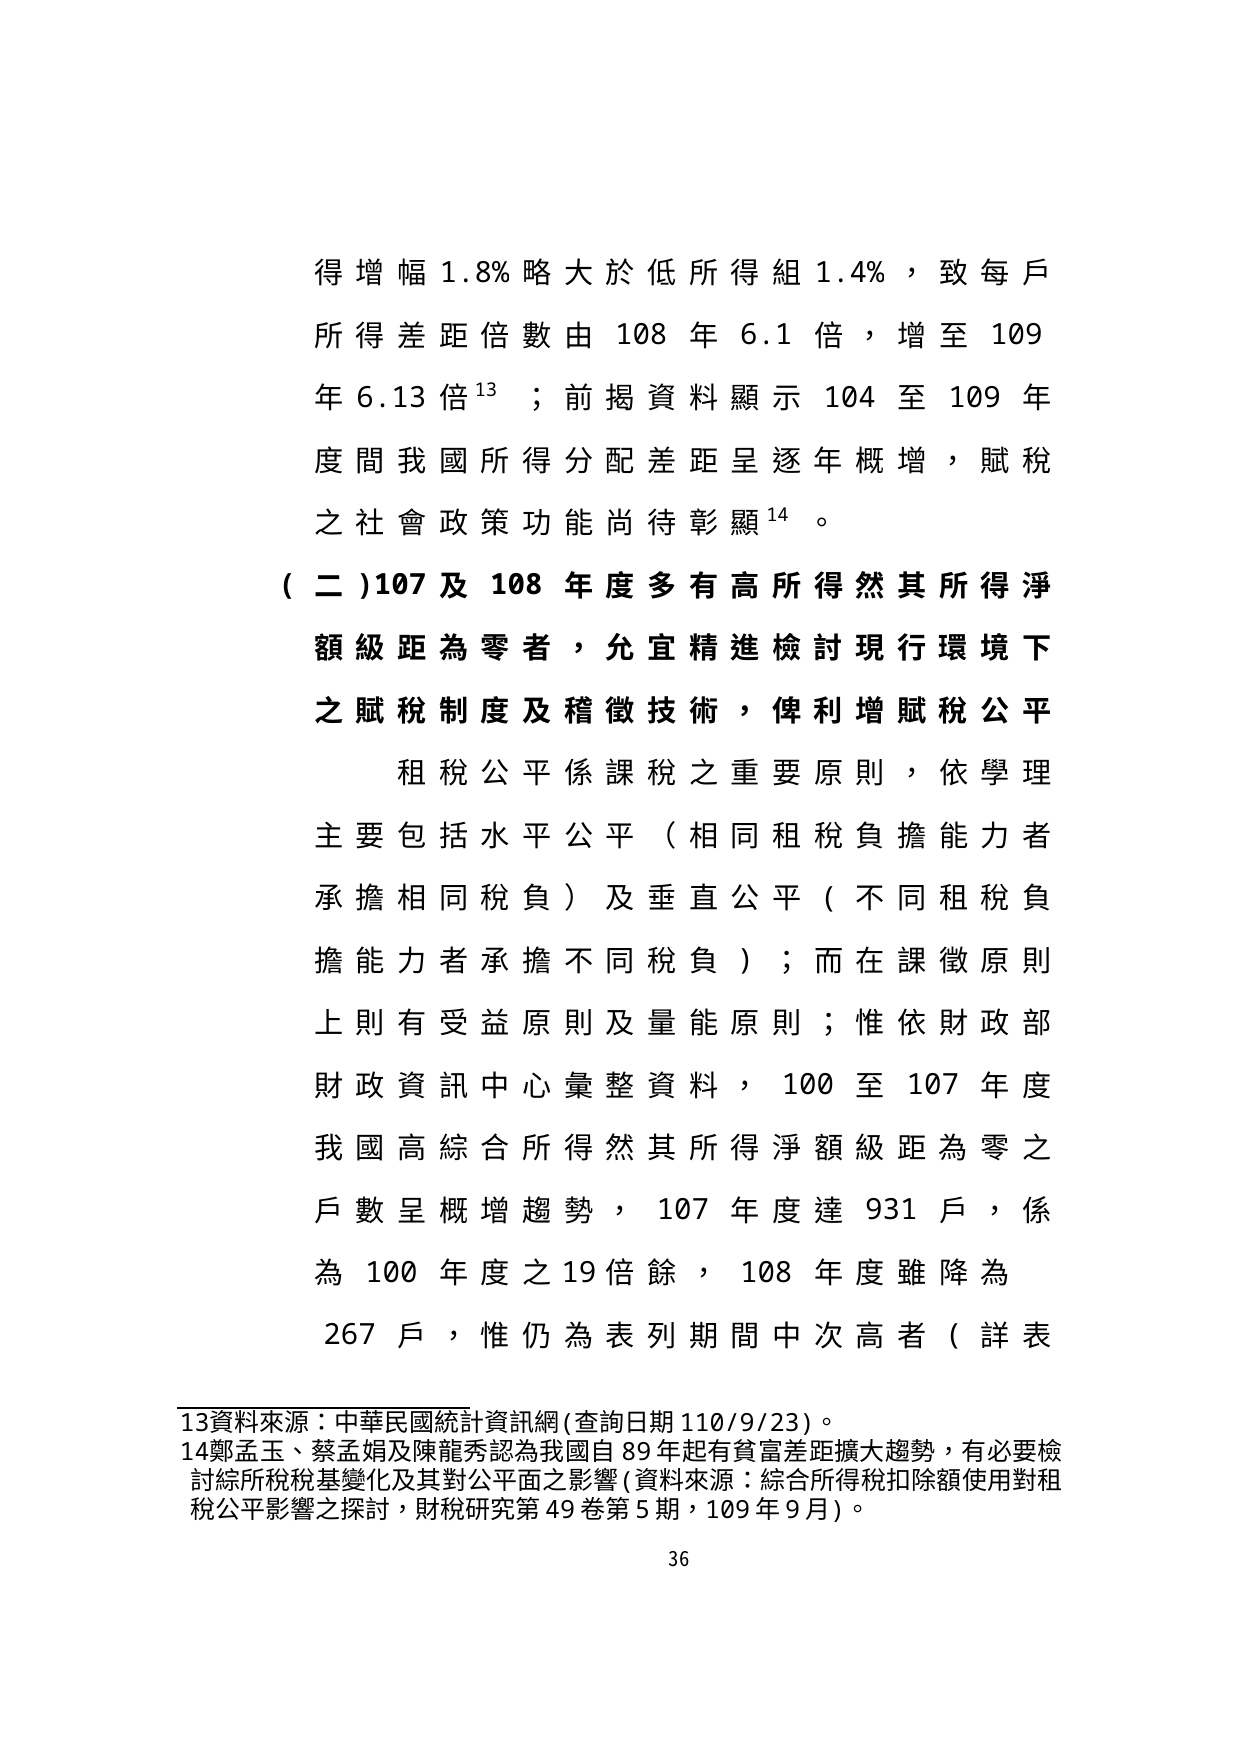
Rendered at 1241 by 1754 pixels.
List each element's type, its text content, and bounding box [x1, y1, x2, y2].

text 資料來源：中華民國統計資訊網(查詢日期110/9/23)。 [179, 1408, 1063, 1437]
text 鄭孟玉、蔡孟娟及陳龍秀認為我國自89年起有貧富差距擴大趨勢，有必要檢討綜所稅稅基變化及其對公平面之影響(資料來源：綜合所得稅扣除額使用對租稅公平影響之探討，財稅研究第49卷第5期，109年9月)。 [179, 1437, 1063, 1525]
text (二)107及108年度多有高所得然其所得淨額級距為零者，允宜精進檢討現行環境下之賦稅制度及稽徵技術，俾利增賦稅公平 [242, 542, 1058, 729]
text 租稅公平係課稅之重要原則，依學理主要包括水平公平（相同租稅負擔能力者承擔相同稅負）及垂直公平(不同租稅負擔能力者承擔不同稅負)；而在課徵原則上則有受益原則及量能原則；惟依財政部財政資訊中心彙整資料，100至107年度我國高綜合所得然其所得淨額級距為零之戶數呈概增趨勢，107年度達931戶，係為100年度之19倍餘，108年度雖降為267戶，惟仍為表列期間中次高者(詳表2)，賦稅署宜進一步檢討成因並研謀改善。另我國長期以來薪資所得為綜合所得之主要結構(如106年及107年結構比各占76.6%及76.55%)，造成高累進稅率多由薪資階層負擔之公平性問題等；財政部及賦稅署宜賡續精進辦理所得稅優化方案並研謀因應時代變遷廣拓稅基及增進(含應用電子化)稽徵技術，尤宜重視對全球化及網路經濟等交易模式下，跨國公司或富人利用各國稅制差異，進行利潤移轉之租稅規劃，以及建立數位與跨國商品之公平課稅機制等。 [242, 729, 1058, 1354]
text 隨全球化專業分工及知識經濟發展、國內社會變遷(含人口老化及小家庭增加)，以家庭為單位衡量的所得差距亦隨之擴大，從家庭可支配所得按戶數五等分位組觀察，民國70年代高低所得差距為4.6倍，80年代平均增為5.37倍，90年代所得差距升為6.39倍；嗣因國內經濟好轉，失業率降低及政府持續推動社會福利措施與補助等，96年該差距降為5.98倍；97年至98年則因金融海嘯致失業人數激增，對低所得組家庭衝擊較大，致98年家庭所得差距倍數擴大為6.34倍，嗣略降至103 年6.05倍，再逐年概增至108年6.1倍(詳表1)。復按行政院主計總處資料，109年每戶可支配所得高所得組可支配所得增幅1.8%略大於低所得組1.4%，致每戶所得差距倍數由108年6.1倍，增至109年6.13倍；前揭資料顯示104至109年度間我國所得分配差距呈逐年概增，賦稅之社會政策功能尚待彰顯。 [242, 229, 1058, 542]
